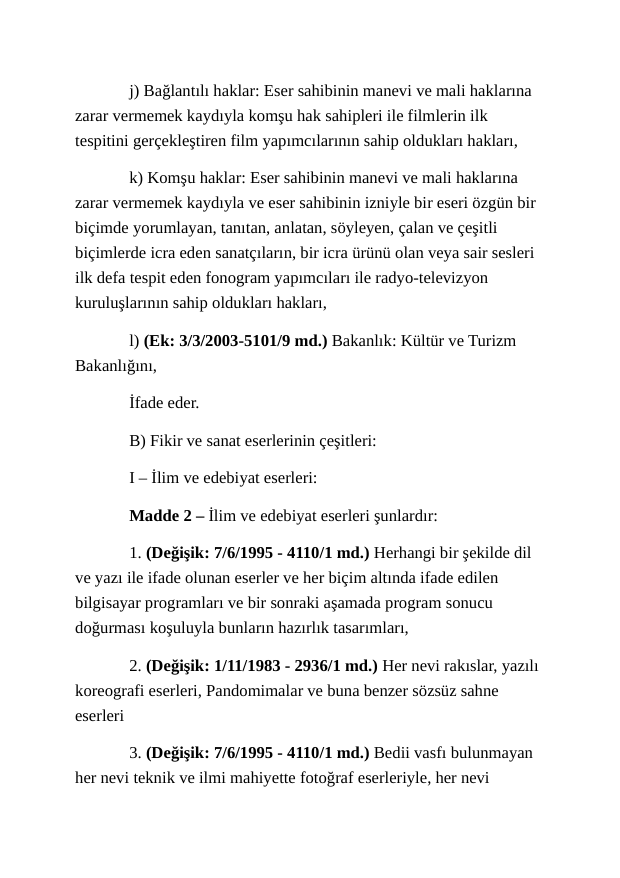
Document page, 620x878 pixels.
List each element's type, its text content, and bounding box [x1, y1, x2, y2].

text 2. (Değişik: 1/11/1983 - 2936/1 md.) Her nevi rakıslar, yazılı koreografi eserleri, Pandomimalar ve buna benzer sözsüz sahne eserleri [75, 650, 544, 725]
text l) (Ek: 3/3/2003-5101/9 md.) Bakanlık: Kültür ve Turizm Bakanlığını, [75, 325, 544, 375]
text B) Fikir ve sanat eserlerinin çeşitleri: [75, 425, 544, 450]
text 3. (Değişik: 7/6/1995 - 4110/1 md.) Bedii vasfı bulunmayan her nevi teknik ve ilmi mahiyette fotoğraf eserleriyle, her nevi [75, 737, 544, 787]
text Madde 2 – İlim ve edebiyat eserleri şunlardır: [75, 500, 544, 525]
text I – İlim ve edebiyat eserleri: [75, 462, 544, 487]
text j) Bağlantılı haklar: Eser sahibinin manevi ve mali haklarına zarar vermemek kaydıyla komşu hak sahipleri ile filmlerin ilk tespitini gerçekleştiren film yapımcılarının sahip oldukları hakları, [75, 75, 544, 150]
text İfade eder. [75, 387, 544, 412]
text k) Komşu haklar: Eser sahibinin manevi ve mali haklarına zarar vermemek kaydıyla ve eser sahibinin izniyle bir eseri özgün bir biçimde yorumlayan, tanıtan, anlatan, söyleyen, çalan ve çeşitli biçimlerde icra eden sanatçıların, bir icra ürünü olan veya sair sesleri ilk defa tespit eden fonogram yapımcıları ile radyo-televizyon kuruluşlarının sahip oldukları hakları, [75, 162, 544, 312]
text 1. (Değişik: 7/6/1995 - 4110/1 md.) Herhangi bir şekilde dil ve yazı ile ifade olunan eserler ve her biçim altında ifade edilen bilgisayar programları ve bir sonraki aşamada program sonucu doğurması koşuluyla bunların hazırlık tasarımları, [75, 537, 544, 637]
